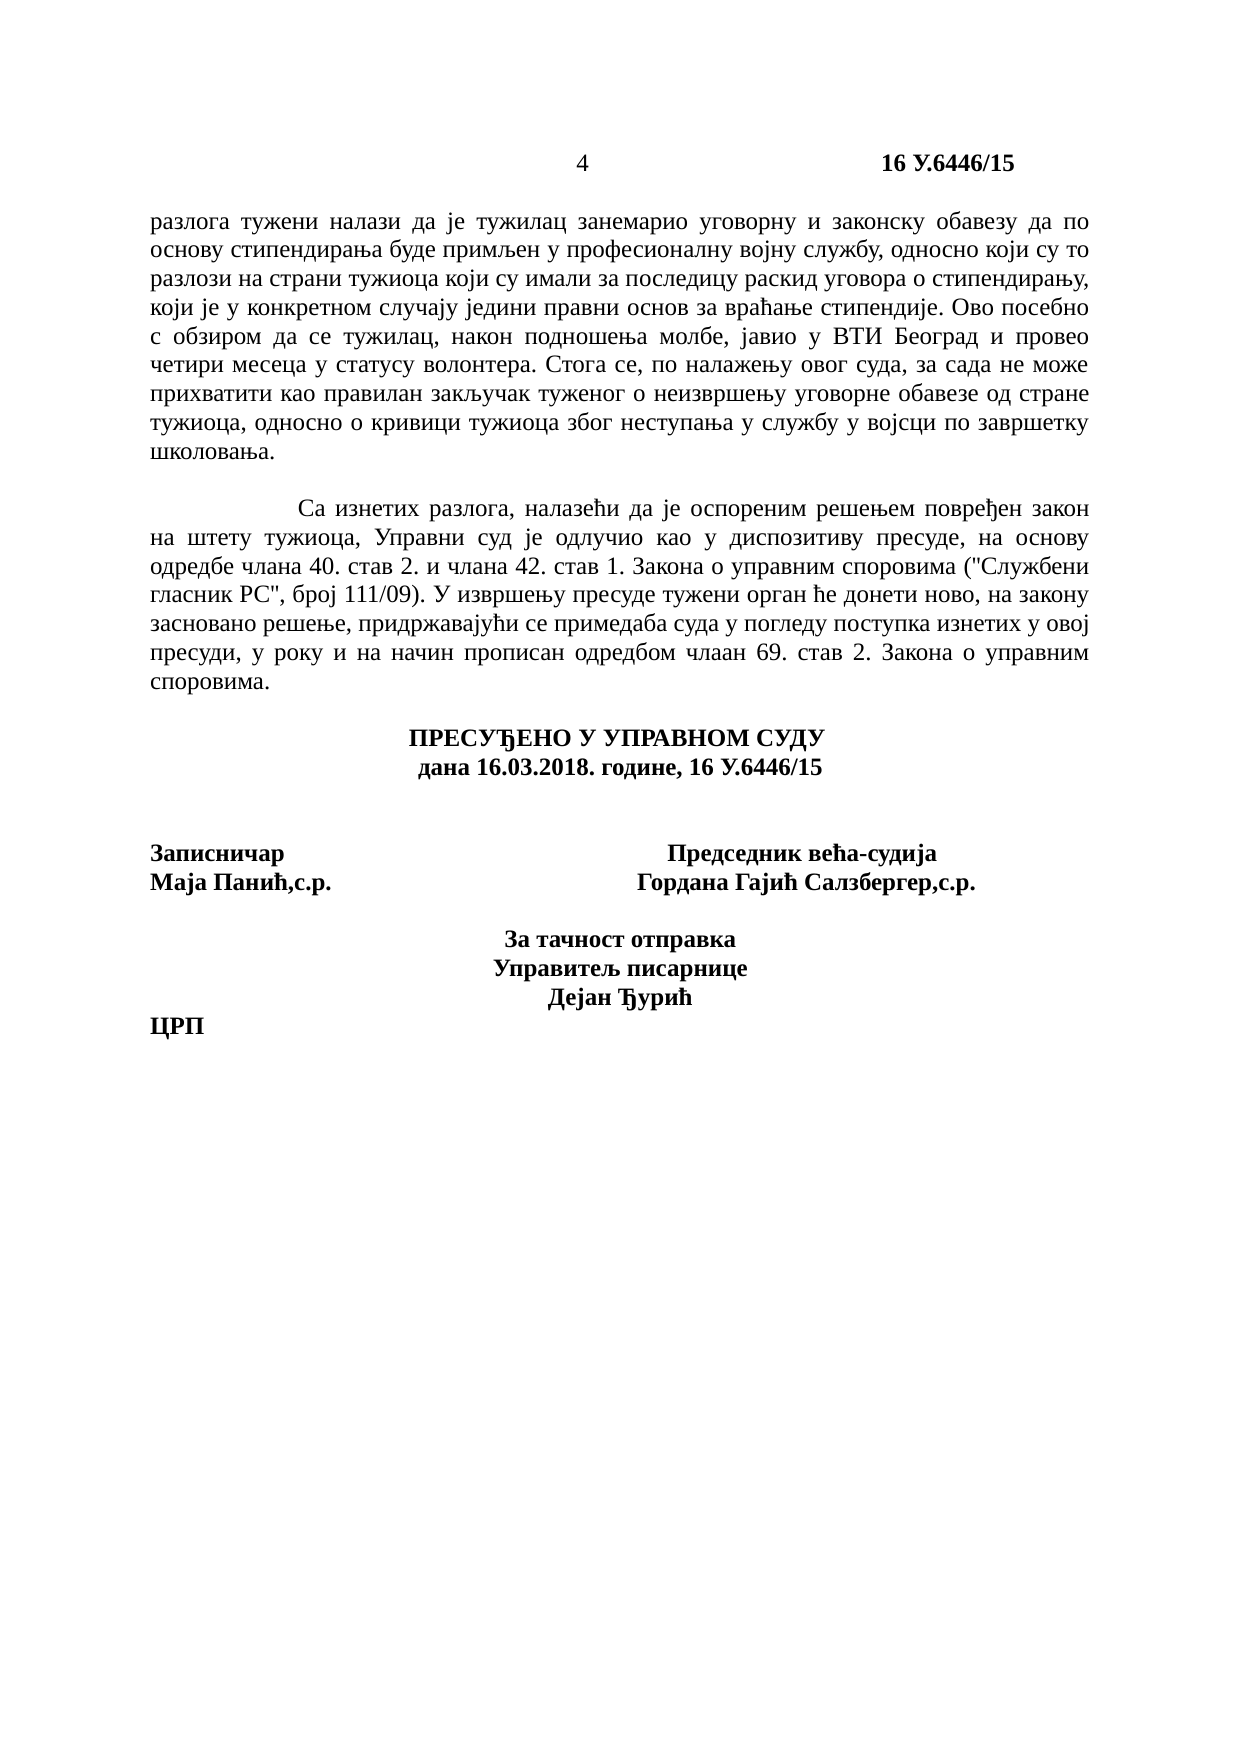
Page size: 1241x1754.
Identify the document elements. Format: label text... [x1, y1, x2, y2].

text Управитељ писарнице [150, 953, 1090, 982]
text дана 16.03.2018. године, 16 У.6446/15 [150, 752, 1090, 781]
text Записничар Председник већа-судија [150, 838, 1090, 867]
text разлога тужени налази да је тужилац занемарио уговорну и законску обавезу да по основу стипендирања буде примљен у професионалну војну службу, односно који су то разлози на страни тужиоца који су имали за последицу раскид уговора о стипендирању, који је у конкретном случају једини правни основ за враћање стипендије. Ово посебно с обзиром да се тужилац, након подношења молбе, јавио у ВТИ Београд и провео четири месеца у статусу волонтера. Стога се, по налажењу овог суда, за сада не може прихватити као правилан закључак туженог о неизвршењу уговорне обавезе од стране тужиоца, односно о кривици тужиоца због неступања у службу у војсци по завршетку школовања. [150, 206, 1090, 464]
text ЦРП [150, 1011, 1090, 1039]
text За тачност отправка [150, 924, 1090, 953]
text Дејан Ђурић [150, 982, 1090, 1011]
text ПРЕСУЂЕНО У УПРАВНОМ СУДУ [150, 723, 1090, 752]
text Маја Панић,с.р. Гордана Гајић Салзбергер,с.р. [150, 867, 1090, 896]
text Са изнетих разлога, налазећи да је оспореним решењем повређен закон на штету тужиоца, Управни суд је одлучио као у диспозитиву пресуде, на основу одредбе члана 40. став 2. и члана 42. став 1. Закона о управним споровима (''Службени гласник РС'', број 111/09). У извршењу пресуде тужени орган ће донети ново, на закону засновано решење, придржавајући се примедаба суда у погледу поступка изнетих у овој пресуди, у року и на начин прописан одредбом члаан 69. став 2. Закона о управним споровима. [150, 493, 1090, 694]
